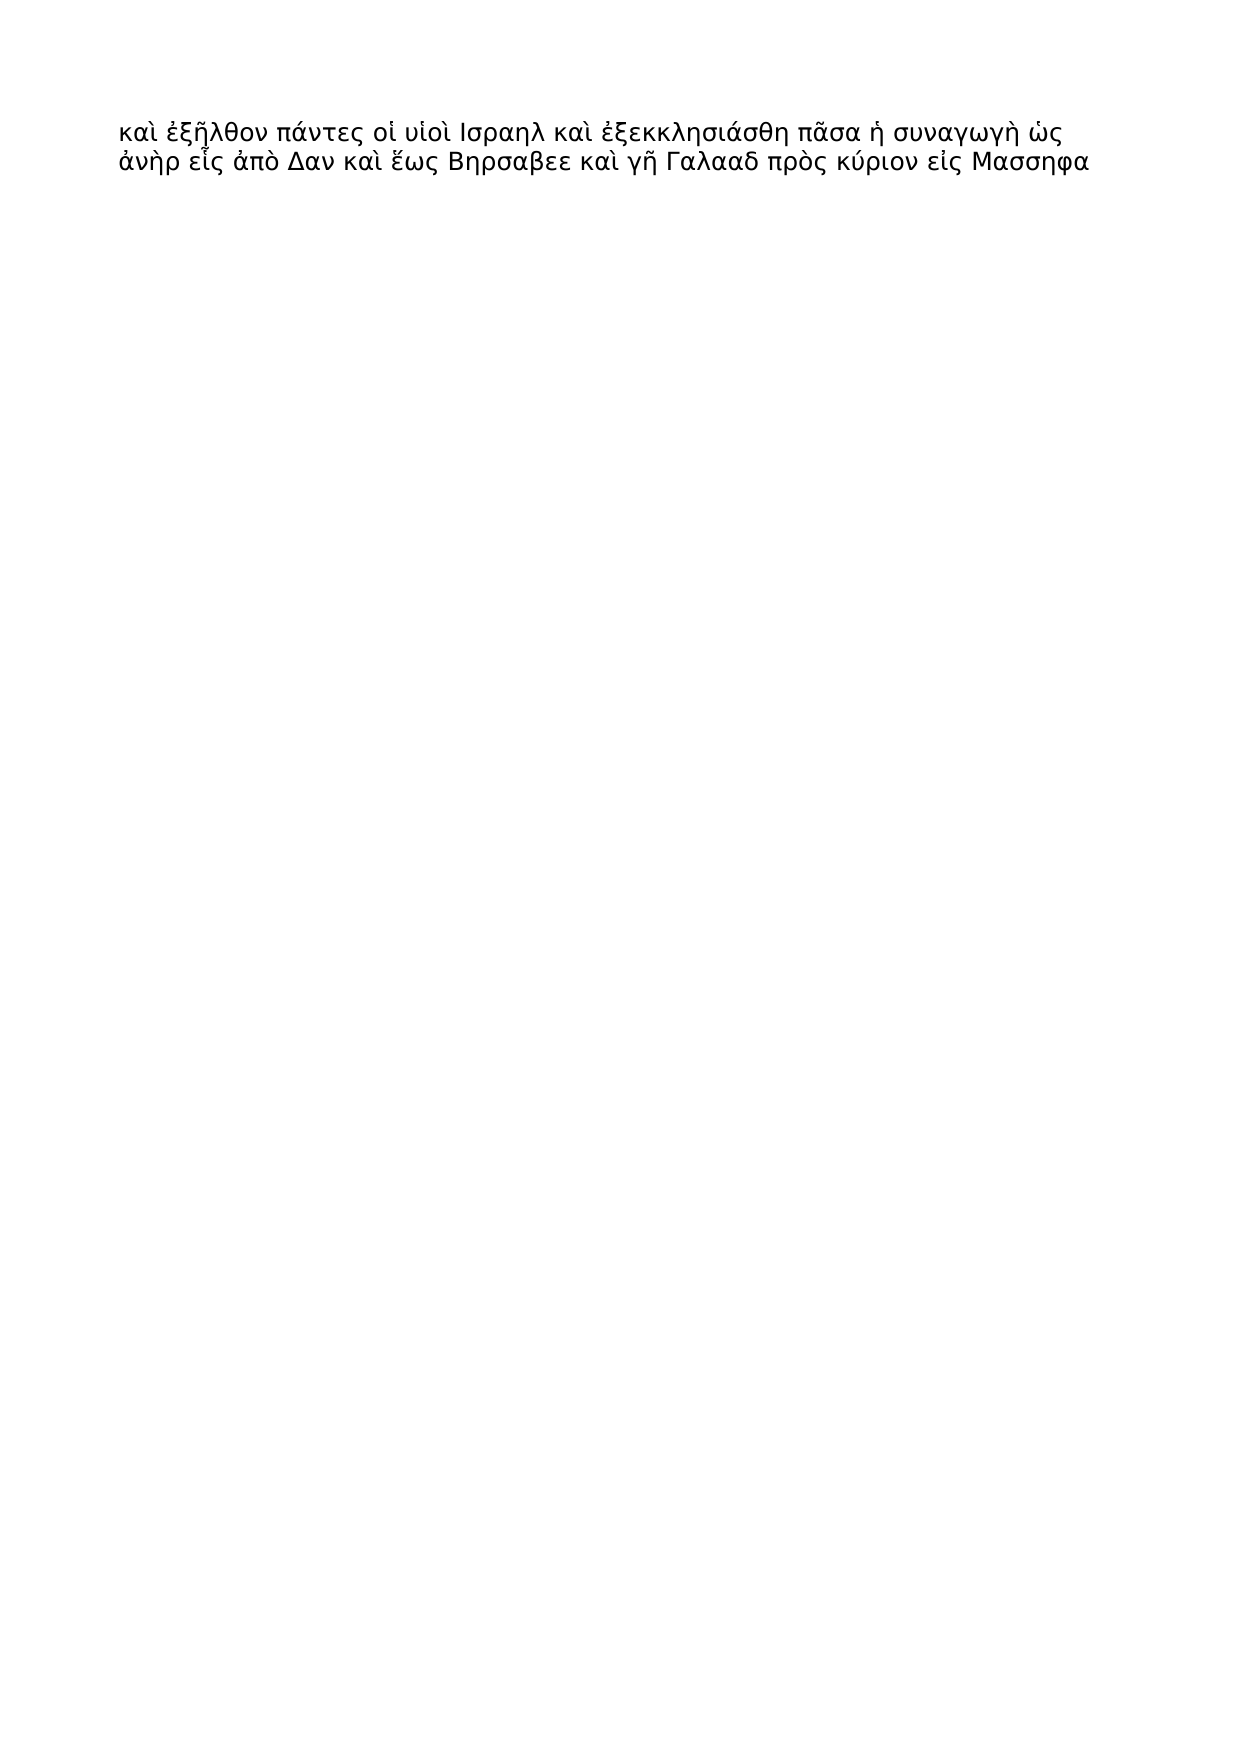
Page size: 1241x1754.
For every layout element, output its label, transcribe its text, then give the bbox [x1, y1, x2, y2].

text καὶ ἐξῆλθον πάντες οἱ υἱοὶ Ισραηλ καὶ ἐξεκκλησιάσθη πᾶσα ἡ συναγωγὴ ὡς ἀνὴρ εἷς ἀπὸ Δαν καὶ ἕως Βηρσαβεε καὶ γῆ Γαλααδ πρὸς κύριον εἰς Μασσηφα [118, 118, 1122, 176]
